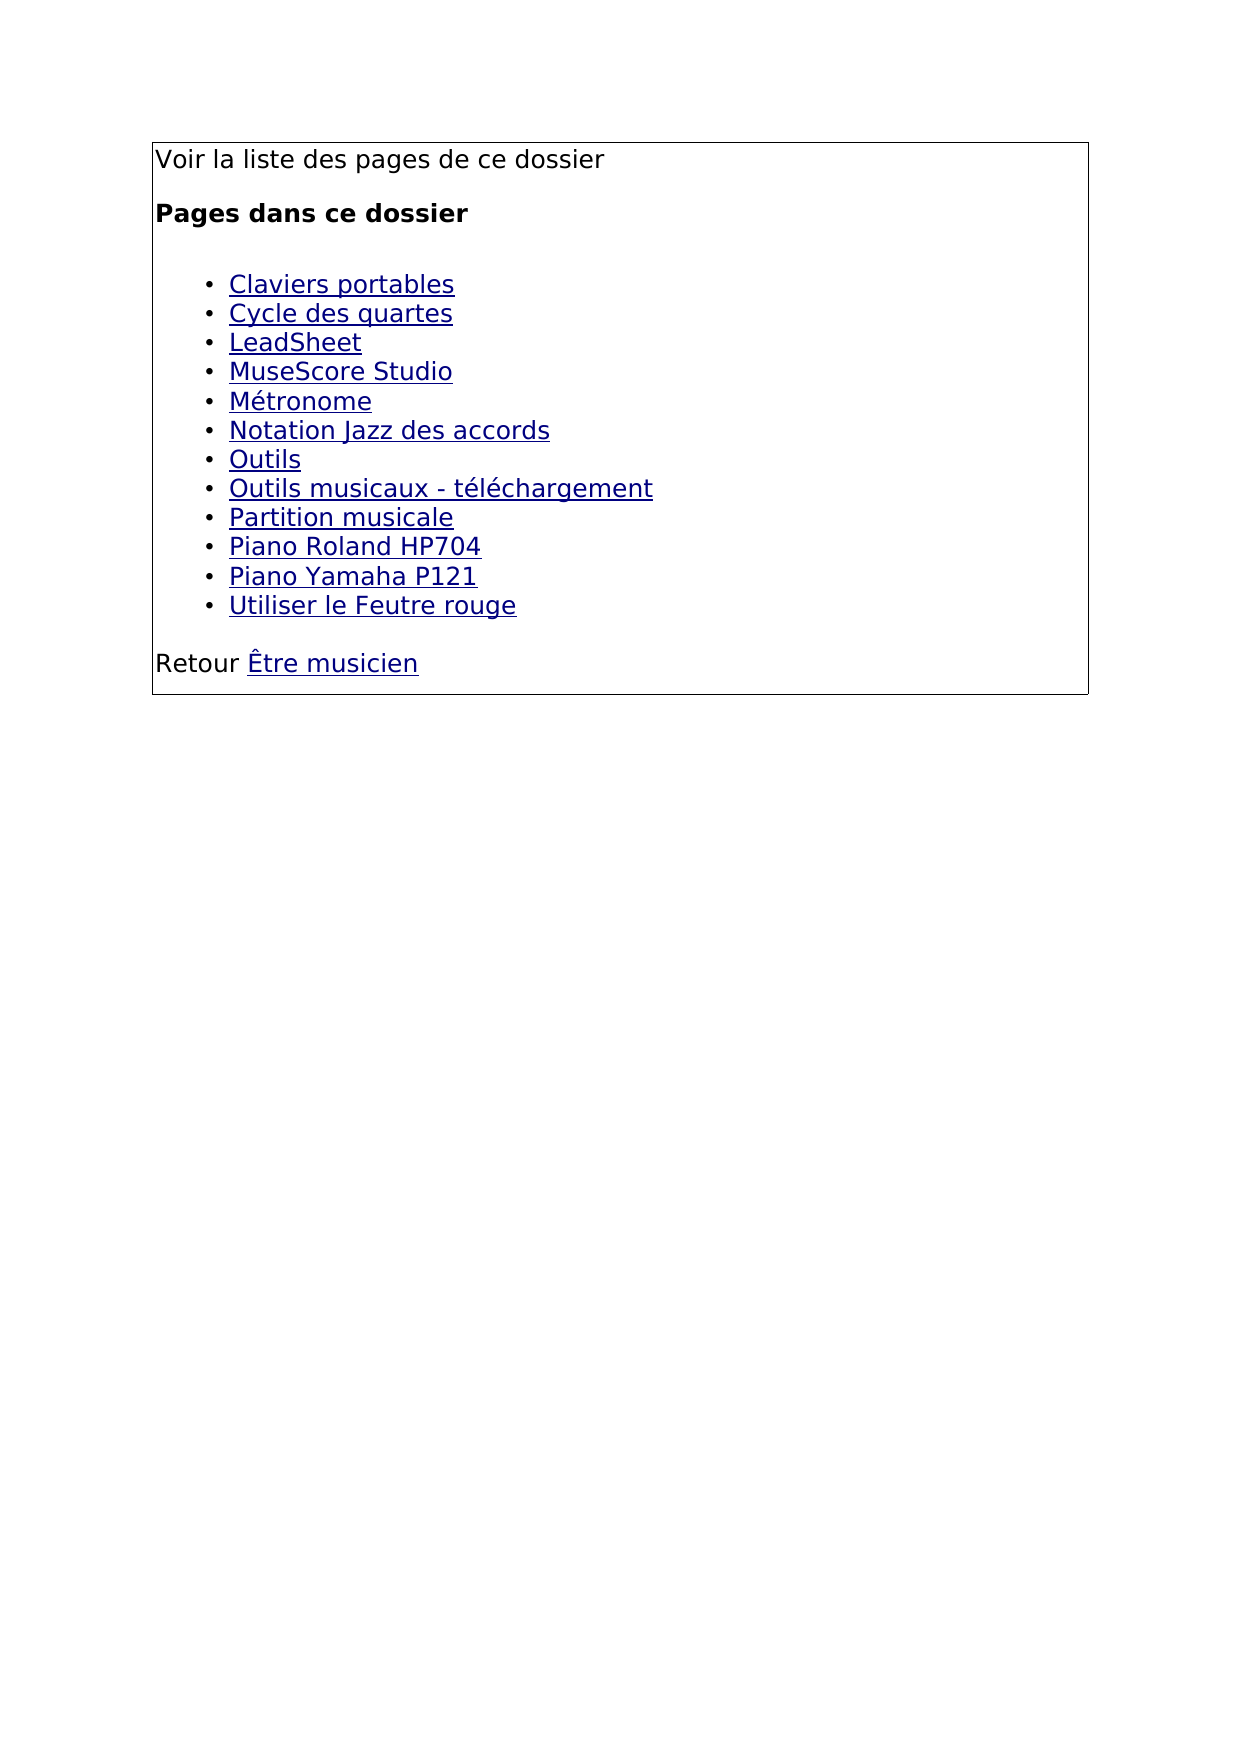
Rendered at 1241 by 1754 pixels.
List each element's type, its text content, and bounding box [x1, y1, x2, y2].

table_header Voir la liste des pages de ce dossier Pages dans ce dossier Claviers portables Cycle des quartes LeadSheet MuseScore Studio Métronome Notation Jazz des accords Outils Outils musicaux - téléchargement Partition musicale Piano Roland HP704 Piano Yamaha P121 Utiliser le Feutre rouge Retour Être musicien [153, 143, 1088, 694]
